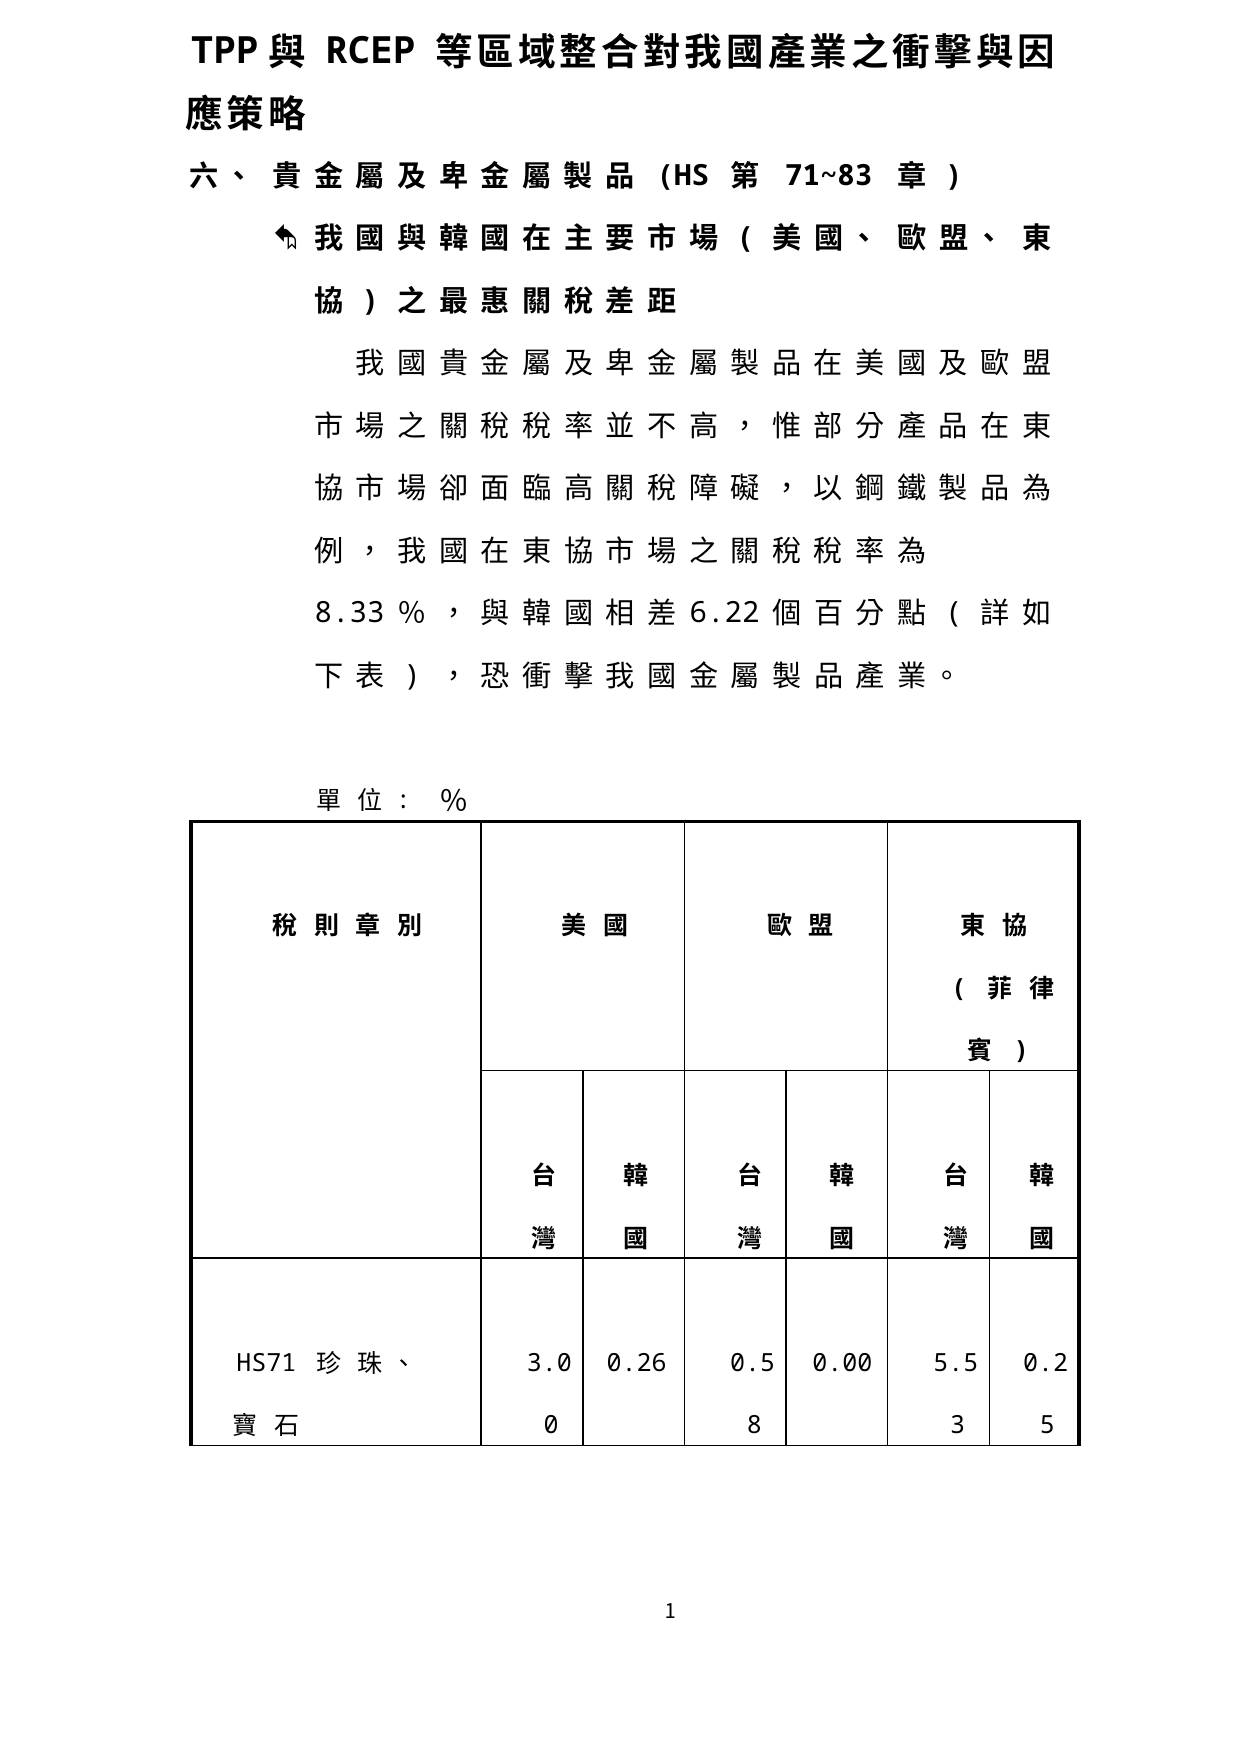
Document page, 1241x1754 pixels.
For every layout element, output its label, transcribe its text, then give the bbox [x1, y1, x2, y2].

table_cell 0.26 [584, 1259, 684, 1444]
table_cell 3.00 [482, 1259, 582, 1444]
table_header 東協(菲律賓) [888, 823, 1077, 1069]
table_cell 台灣 [685, 1071, 785, 1257]
table_cell 0.25 [990, 1259, 1077, 1444]
text 我國貴金屬及卑金屬製品在美國及歐盟市場之關稅稅率並不高，惟部分產品在東協市場卻面臨高關稅障礙，以鋼鐵製品為例，我國在東協市場之關稅稅率為8.33％，與韓國相差6.22個百分點(詳如下表)，恐衝擊我國金屬製品產業。 [271, 319, 1058, 694]
text TPP與RCEP等區域整合對我國產業之衝擊與因應策略 [183, 7, 1058, 132]
table_cell HS71珍珠、寶石 [193, 1259, 480, 1444]
table_header 稅則章別 [193, 823, 480, 1257]
table_cell 韓國 [584, 1071, 684, 1257]
table_cell 0.00 [787, 1259, 887, 1444]
table_header 歐盟 [685, 823, 887, 1069]
table_cell 台灣 [888, 1071, 989, 1257]
text 單位: ％ [301, 694, 1058, 819]
table_cell 韓國 [787, 1071, 887, 1257]
text 我國與韓國在主要市場(美國、歐盟、東協)之最惠關稅差距 [242, 194, 1058, 319]
table_cell 韓國 [990, 1071, 1077, 1257]
text 六、貴金屬及卑金屬製品(HS第71~83章) [183, 132, 1058, 194]
table_header 美國 [482, 823, 684, 1069]
table_cell 5.53 [888, 1259, 989, 1444]
table_cell 台灣 [482, 1071, 582, 1257]
table_cell 0.58 [685, 1259, 785, 1444]
